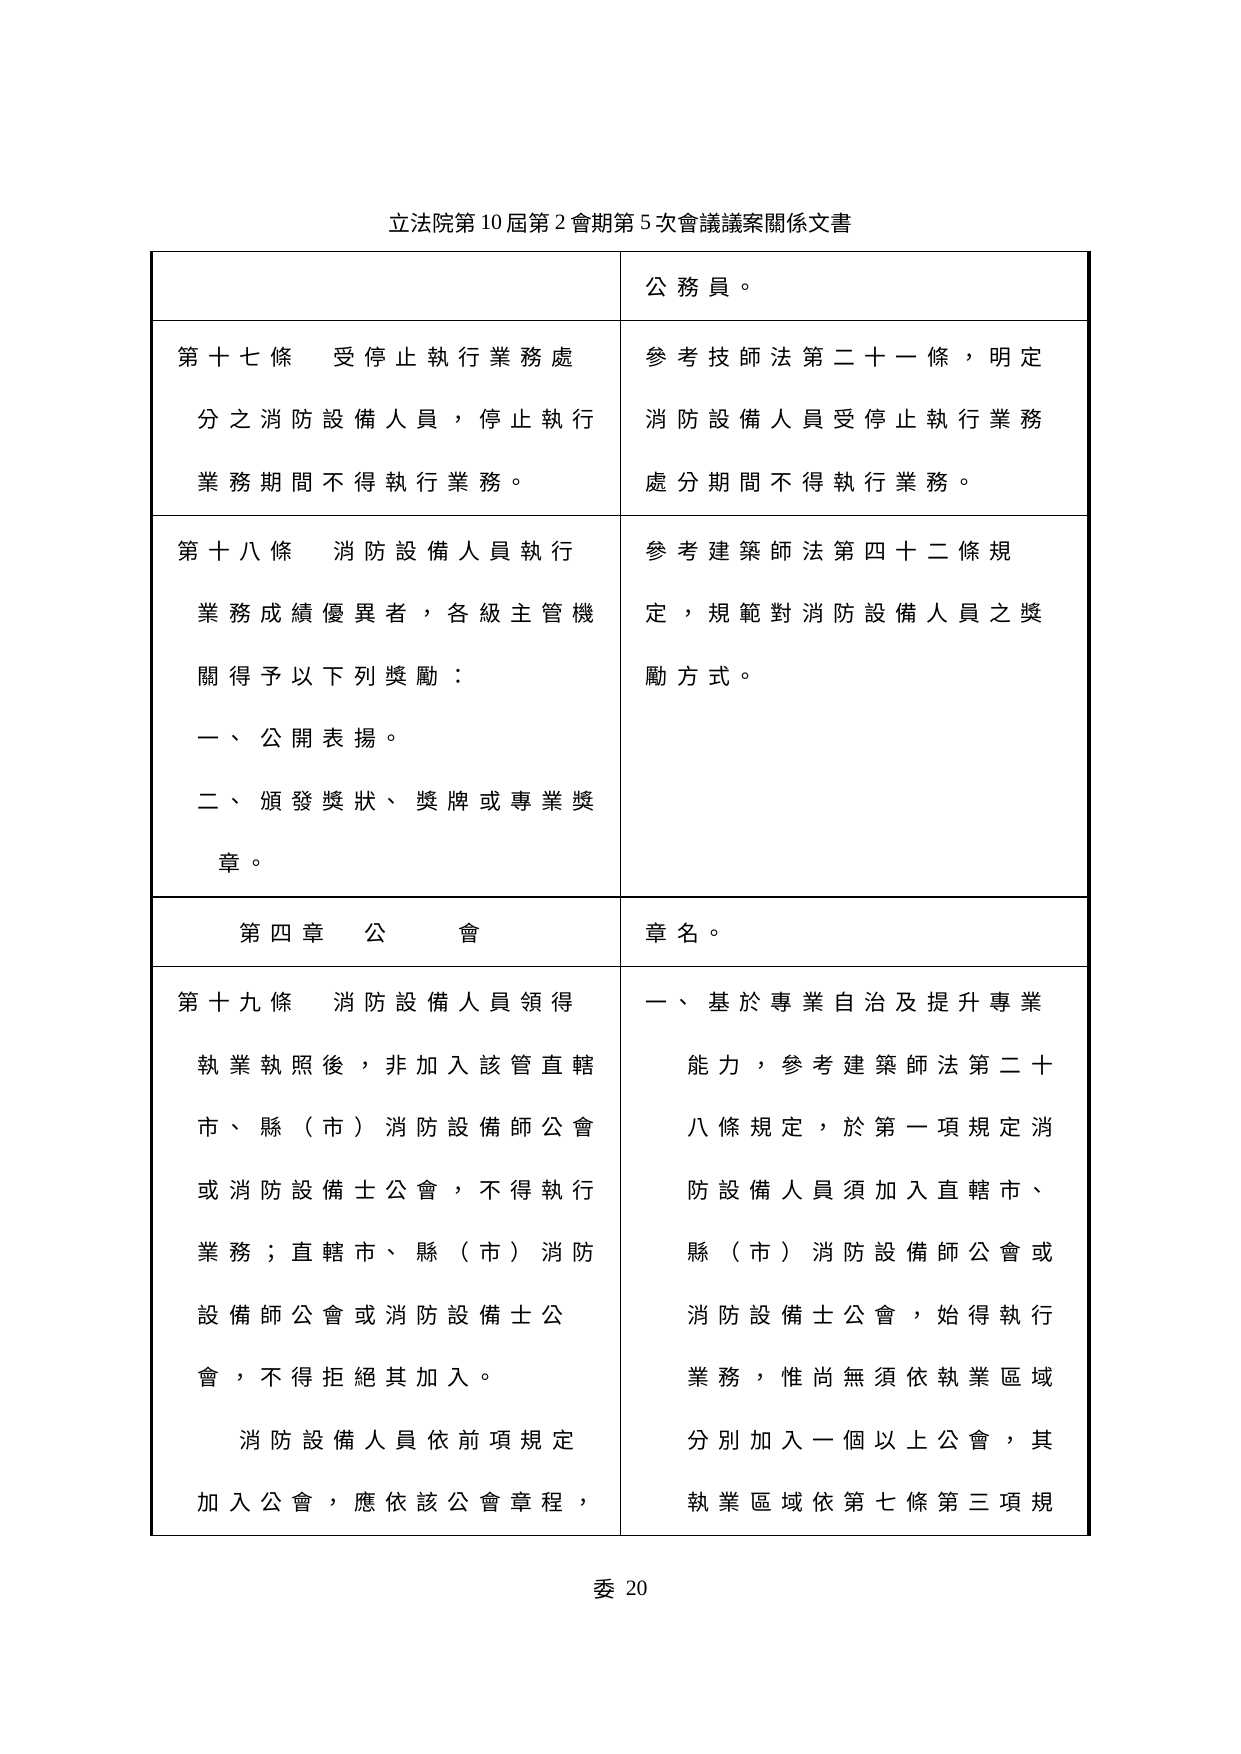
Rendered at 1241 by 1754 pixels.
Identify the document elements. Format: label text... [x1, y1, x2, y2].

table_cell 一、基於專業自治及提升專業能力，參考建築師法第二十八條規定，於第一項規定消防設備人員須加入直轄市、縣（市）消防設備師公會或消防設備士公會，始得執行業務，惟尚無須依執業區域分別加入一個以上公會，其執業區域依第七條第三項規 [621, 967, 1087, 1535]
table_cell 章名。 [621, 898, 1087, 966]
table_cell [153, 252, 620, 320]
table_cell 第四章 公 會 [153, 898, 620, 966]
table_cell 參考建築師法第四十二條規定，規範對消防設備人員之獎勵方式。 [621, 516, 1087, 896]
table_cell 第十七條 受停止執行業務處分之消防設備人員，停止執行業務期間不得執行業務。 [153, 321, 620, 514]
table_cell 第十九條 消防設備人員領得執業執照後，非加入該管直轄市、縣（市）消防設備師公會或消防設備士公會，不得執行業務；直轄市、縣（市）消防設備師公會或消防設備士公會，不得拒絕其加入。 消防設備人員依前項規定加入公會，應依該公會章程， [153, 967, 620, 1535]
table_cell 公務員。 [621, 252, 1087, 320]
table_cell 第十八條 消防設備人員執行業務成績優異者，各級主管機關得予以下列獎勵： 一、公開表揚。 二、頒發獎狀、獎牌或專業獎章。 [153, 516, 620, 896]
table_cell 參考技師法第二十一條，明定消防設備人員受停止執行業務處分期間不得執行業務。 [621, 321, 1087, 514]
